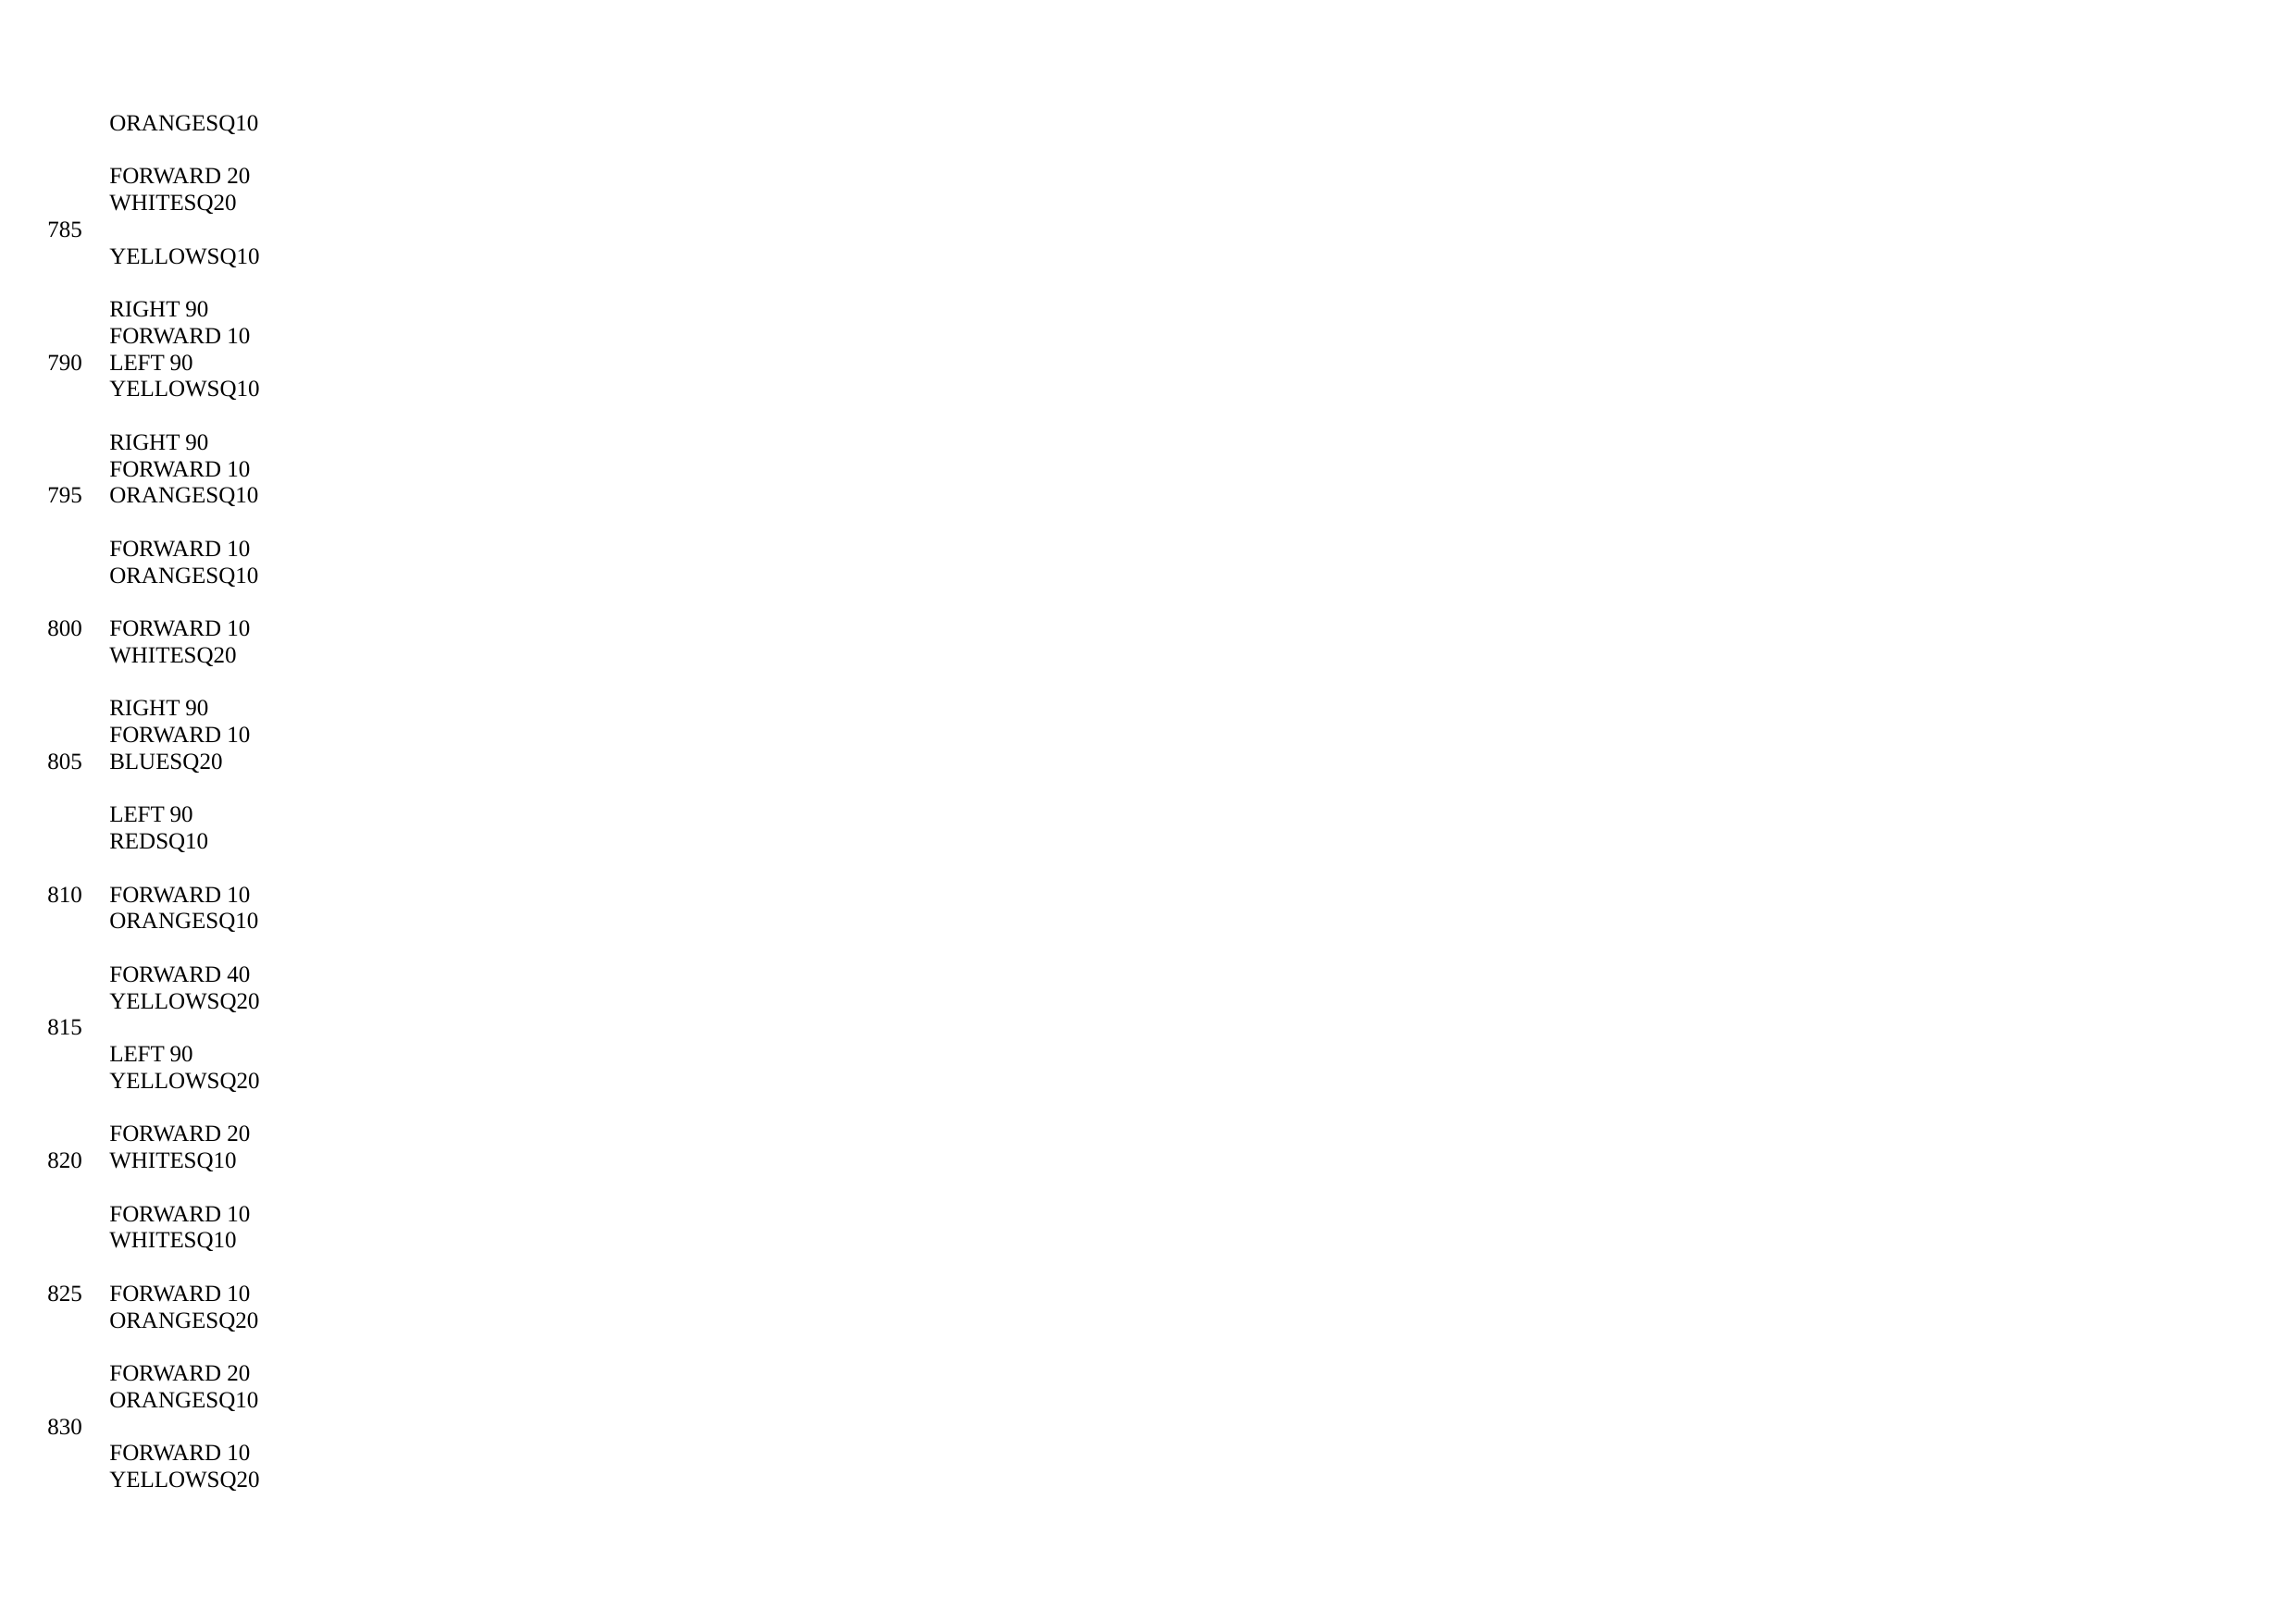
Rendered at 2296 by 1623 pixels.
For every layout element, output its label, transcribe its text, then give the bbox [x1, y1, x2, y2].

text ORANGESQ20 [109, 1307, 2186, 1333]
text ORANGESQ10 [109, 908, 2186, 934]
text WHITESQ10 [109, 1146, 2186, 1173]
text FORWARD 10 [109, 322, 2186, 349]
text YELLOWSQ20 [109, 1466, 2186, 1493]
text YELLOWSQ20 [109, 987, 2186, 1014]
text RIGHT 90 [109, 695, 2186, 721]
text BLUESQ20 [109, 748, 2186, 774]
text WHITESQ20 [109, 189, 2186, 216]
text ORANGESQ10 [109, 109, 2186, 136]
text LEFT 90 [109, 801, 2186, 827]
text YELLOWSQ10 [109, 376, 2186, 402]
text WHITESQ20 [109, 641, 2186, 668]
text FORWARD 40 [109, 960, 2186, 987]
text FORWARD 20 [109, 1121, 2186, 1146]
text YELLOWSQ20 [109, 1067, 2186, 1094]
text FORWARD 10 [109, 1440, 2186, 1466]
text RIGHT 90 [109, 295, 2186, 322]
text YELLOWSQ10 [109, 242, 2186, 269]
text FORWARD 10 [109, 721, 2186, 748]
text FORWARD 20 [109, 1359, 2186, 1386]
text FORWARD 10 [109, 1280, 2186, 1307]
text FORWARD 10 [109, 455, 2186, 482]
text FORWARD 10 [109, 614, 2186, 641]
text FORWARD 10 [109, 881, 2186, 908]
text WHITESQ10 [109, 1227, 2186, 1253]
text ORANGESQ10 [109, 482, 2186, 508]
text REDSQ10 [109, 827, 2186, 854]
text LEFT 90 [109, 349, 2186, 376]
text ORANGESQ10 [109, 1386, 2186, 1413]
text RIGHT 90 [109, 428, 2186, 455]
text FORWARD 20 [109, 163, 2186, 189]
text ORANGESQ10 [109, 562, 2186, 588]
text FORWARD 10 [109, 1200, 2186, 1227]
text FORWARD 10 [109, 535, 2186, 562]
text LEFT 90 [109, 1040, 2186, 1067]
